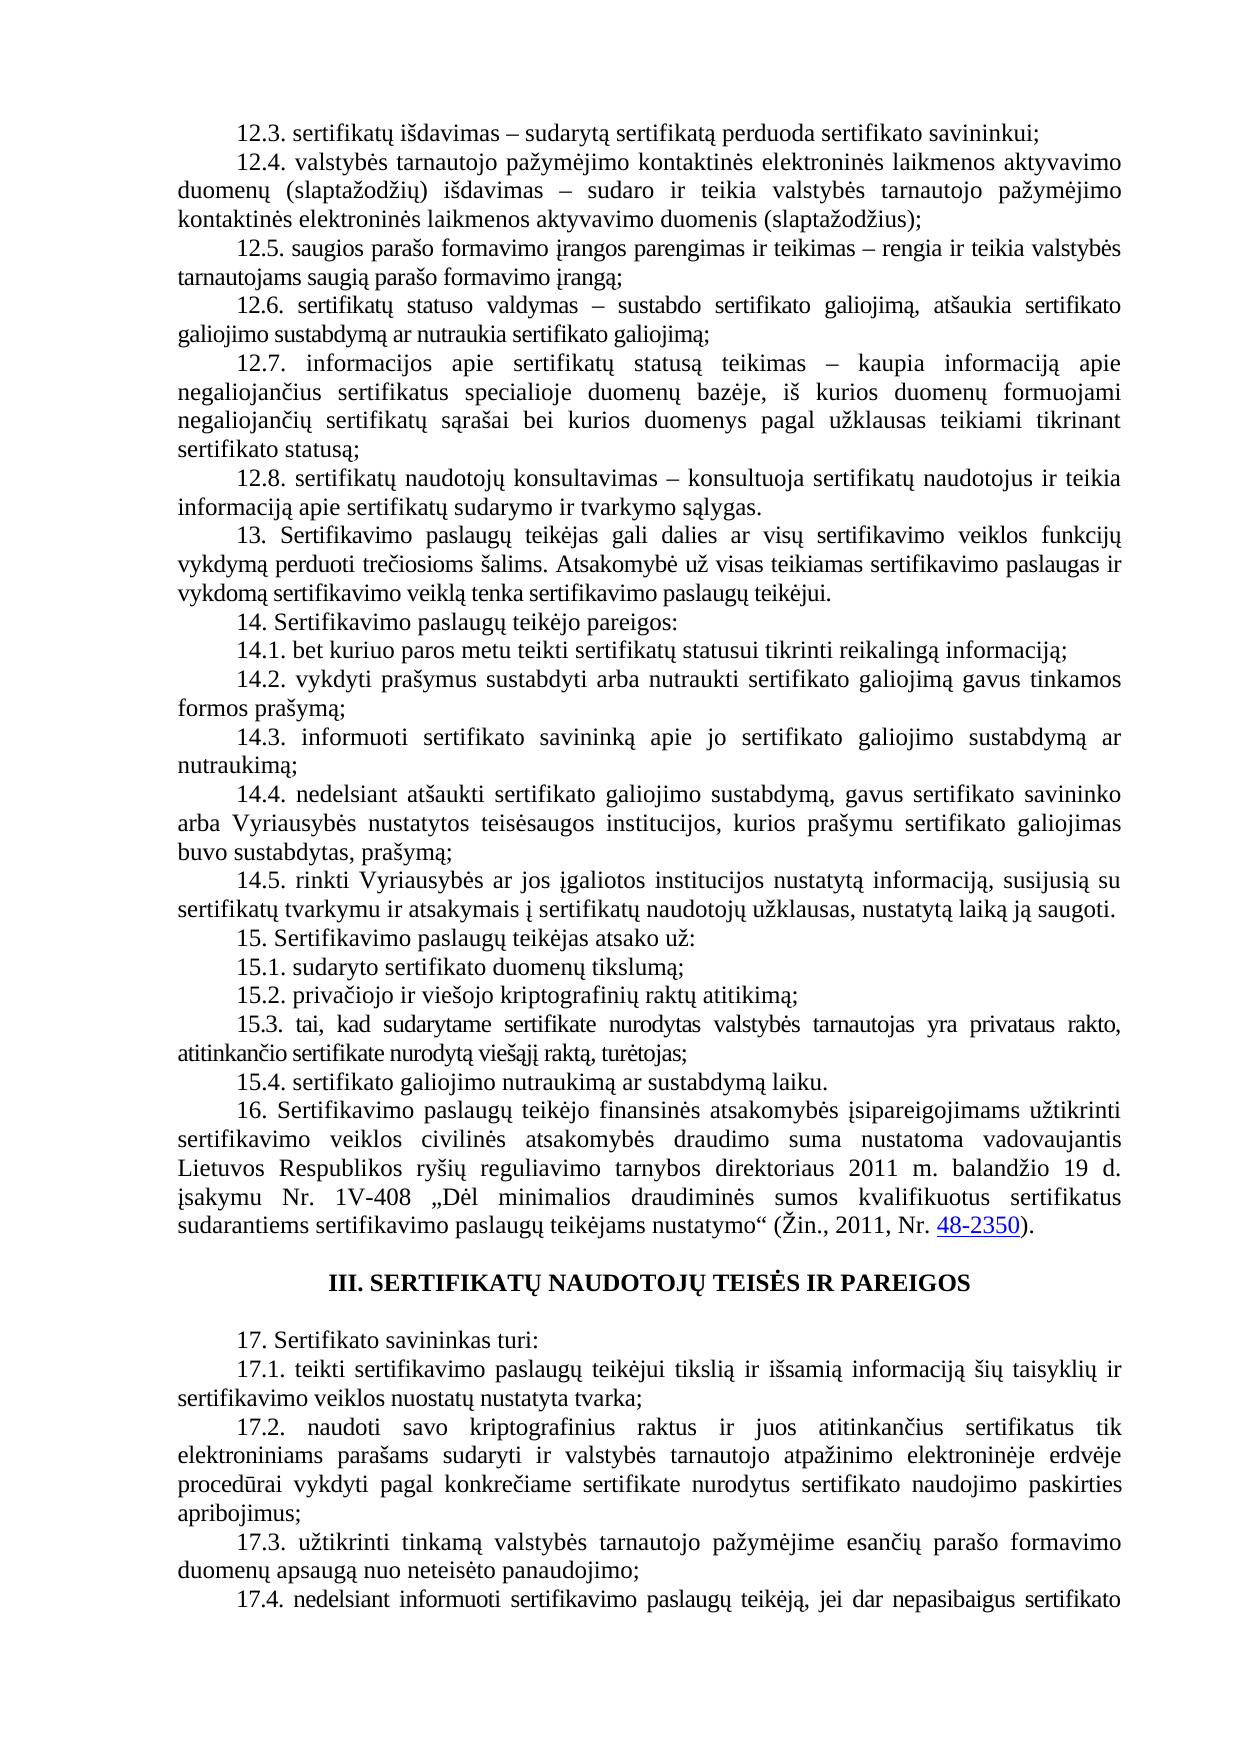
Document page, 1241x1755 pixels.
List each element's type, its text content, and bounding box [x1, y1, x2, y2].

text 17.3. užtikrinti tinkamą valstybės tarnautojo pažymėjime esančių parašo formavimo duomenų apsaugą nuo neteisėto panaudojimo; [177, 1527, 1122, 1584]
text 17.1. teikti sertifikavimo paslaugų teikėjui tikslią ir išsamią informaciją šių taisyklių ir sertifikavimo veiklos nuostatų nustatyta tvarka; [177, 1354, 1122, 1412]
text 12.7. informacijos apie sertifikatų statusą teikimas – kaupia informaciją apie negaliojančius sertifikatus specialioje duomenų bazėje, iš kurios duomenų formuojami negaliojančių sertifikatų sąrašai bei kurios duomenys pagal užklausas teikiami tikrinant sertifikato statusą; [177, 348, 1122, 463]
text 14.3. informuoti sertifikato savininką apie jo sertifikato galiojimo sustabdymą ar nutraukimą; [177, 722, 1122, 779]
text 14.2. vykdyti prašymus sustabdyti arba nutraukti sertifikato galiojimą gavus tinkamos formos prašymą; [177, 664, 1122, 722]
text 12.5. saugios parašo formavimo įrangos parengimas ir teikimas – rengia ir teikia valstybės tarnautojams saugią parašo formavimo įrangą; [177, 233, 1122, 291]
text 17. Sertifikato savininkas turi: [177, 1326, 1122, 1354]
text 14.4. nedelsiant atšaukti sertifikato galiojimo sustabdymą, gavus sertifikato savininko arba Vyriausybės nustatytos teisėsaugos institucijos, kurios prašymu sertifikato galiojimas buvo sustabdytas, prašymą; [177, 779, 1122, 866]
text 14. Sertifikavimo paslaugų teikėjo pareigos: [177, 607, 1122, 636]
text 17.4. nedelsiant informuoti sertifikavimo paslaugų teikėją, jei dar nepasibaigus sertifikato [177, 1584, 1122, 1613]
text 12.3. sertifikatų išdavimas – sudarytą sertifikatą perduoda sertifikato savininkui; [177, 118, 1122, 147]
text 16. Sertifikavimo paslaugų teikėjo finansinės atsakomybės įsipareigojimams užtikrinti sertifikavimo veiklos civilinės atsakomybės draudimo suma nustatoma vadovaujantis Lietuvos Respublikos ryšių reguliavimo tarnybos direktoriaus 2011 m. balandžio 19 d. įsakymu Nr. 1V-408 „Dėl minimalios draudiminės sumos kvalifikuotus sertifikatus sudarantiems sertifikavimo paslaugų teikėjams nustatymo“ (Žin., 2011, Nr. 48-2350). [177, 1096, 1122, 1239]
text 12.4. valstybės tarnautojo pažymėjimo kontaktinės elektroninės laikmenos aktyvavimo duomenų (slaptažodžių) išdavimas – sudaro ir teikia valstybės tarnautojo pažymėjimo kontaktinės elektroninės laikmenos aktyvavimo duomenis (slaptažodžius); [177, 147, 1122, 233]
text 12.8. sertifikatų naudotojų konsultavimas – konsultuoja sertifikatų naudotojus ir teikia informaciją apie sertifikatų sudarymo ir tvarkymo sąlygas. [177, 463, 1122, 521]
text 15.3. tai, kad sudarytame sertifikate nurodytas valstybės tarnautojas yra privataus rakto, atitinkančio sertifikate nurodytą viešąjį raktą, turėtojas; [177, 1009, 1122, 1067]
text 15. Sertifikavimo paslaugų teikėjas atsako už: [177, 923, 1122, 952]
text 17.2. naudoti savo kriptografinius raktus ir juos atitinkančius sertifikatus tik elektroniniams parašams sudaryti ir valstybės tarnautojo atpažinimo elektroninėje erdvėje procedūrai vykdyti pagal konkrečiame sertifikate nurodytus sertifikato naudojimo paskirties apribojimus; [177, 1412, 1122, 1527]
text 14.1. bet kuriuo paros metu teikti sertifikatų statusui tikrinti reikalingą informaciją; [177, 636, 1122, 664]
text 15.1. sudaryto sertifikato duomenų tikslumą; [177, 952, 1122, 981]
text III. SERTIFIKATŲ NAUDOTOJŲ TEISĖS IR PAREIGOS [177, 1268, 1122, 1297]
text 13. Sertifikavimo paslaugų teikėjas gali dalies ar visų sertifikavimo veiklos funkcijų vykdymą perduoti trečiosioms šalims. Atsakomybė už visas teikiamas sertifikavimo paslaugas ir vykdomą sertifikavimo veiklą tenka sertifikavimo paslaugų teikėjui. [177, 521, 1122, 607]
text 12.6. sertifikatų statuso valdymas – sustabdo sertifikato galiojimą, atšaukia sertifikato galiojimo sustabdymą ar nutraukia sertifikato galiojimą; [177, 291, 1122, 348]
text 14.5. rinkti Vyriausybės ar jos įgaliotos institucijos nustatytą informaciją, susijusią su sertifikatų tvarkymu ir atsakymais į sertifikatų naudotojų užklausas, nustatytą laiką ją saugoti. [177, 866, 1122, 923]
text 15.2. privačiojo ir viešojo kriptografinių raktų atitikimą; [177, 981, 1122, 1009]
text 15.4. sertifikato galiojimo nutraukimą ar sustabdymą laiku. [177, 1067, 1122, 1096]
